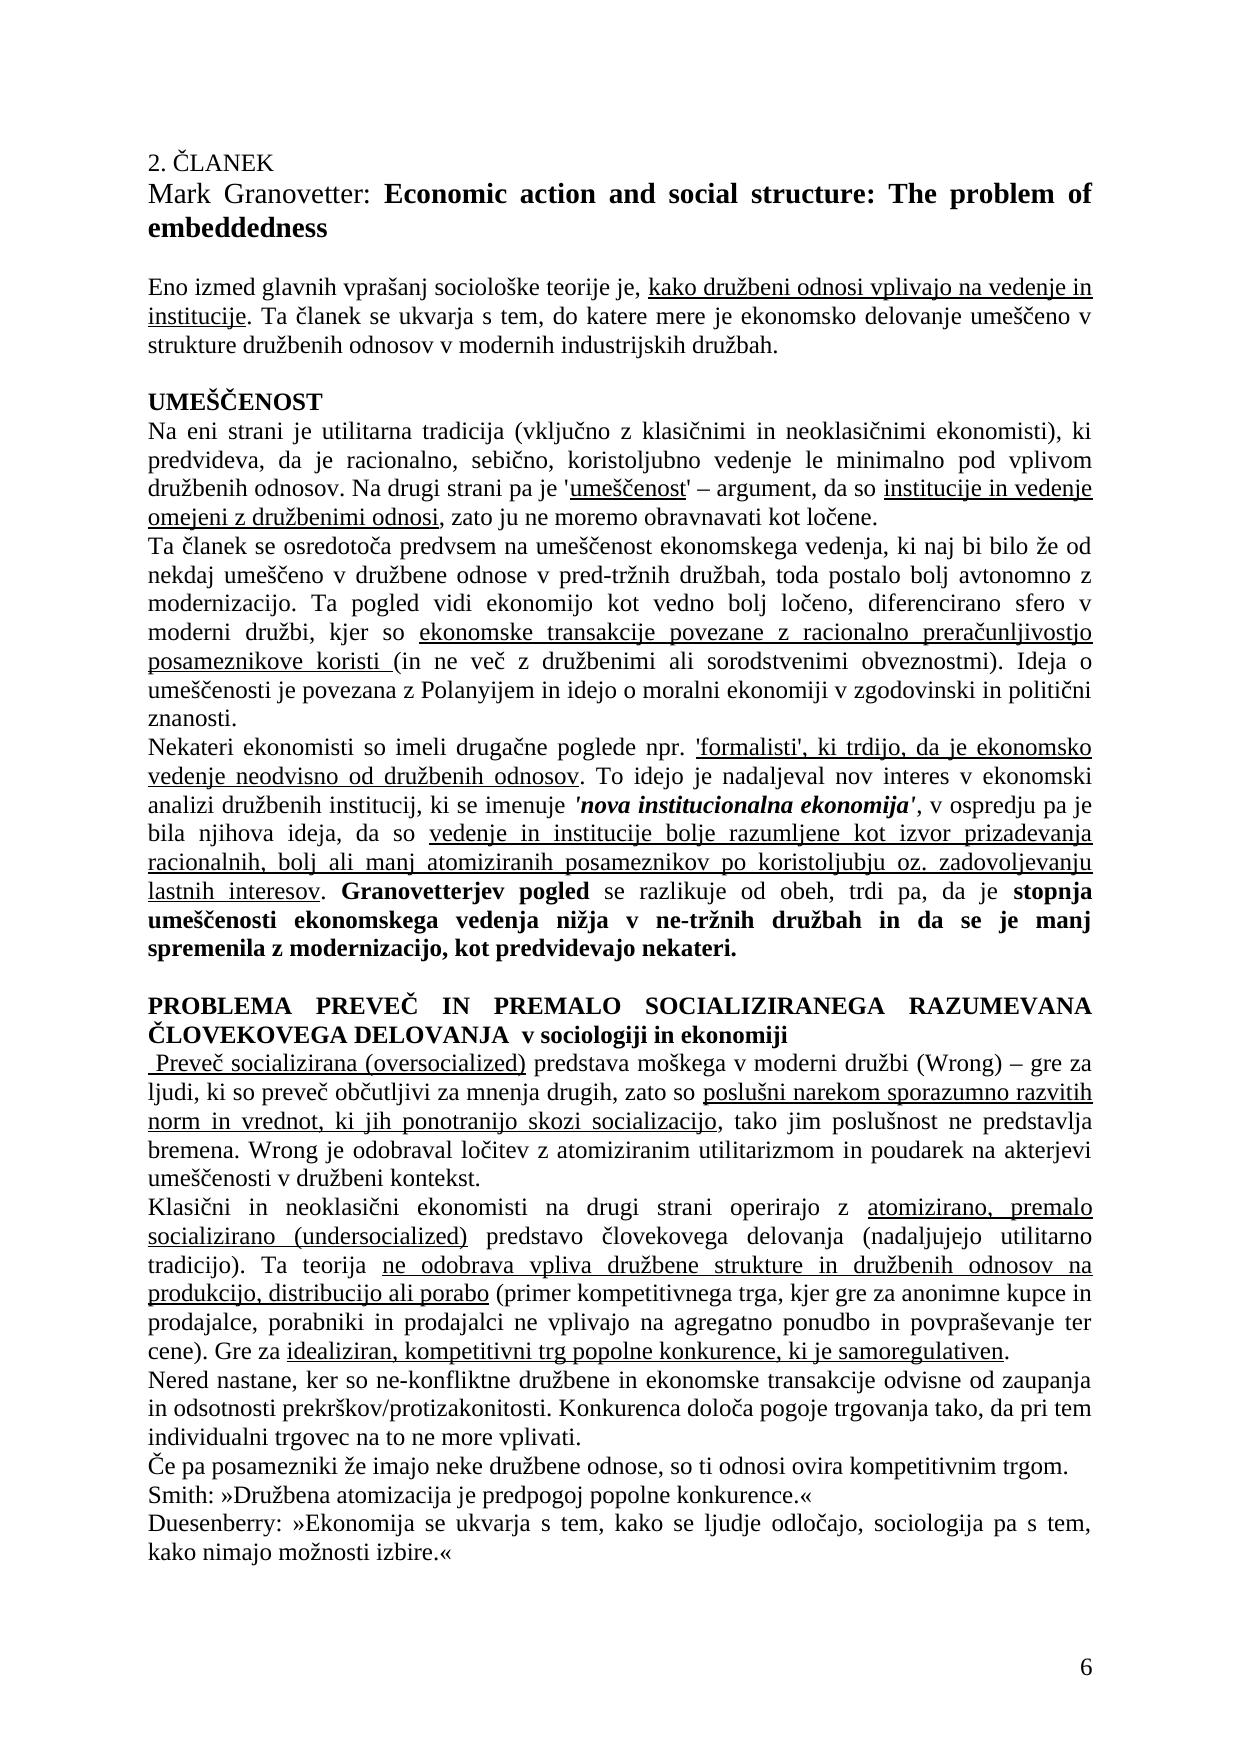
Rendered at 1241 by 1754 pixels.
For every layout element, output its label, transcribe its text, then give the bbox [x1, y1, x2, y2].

text Če pa posamezniki že imajo neke družbene odnose, so ti odnosi ovira kompetitivnim trgom. [148, 1451, 1093, 1480]
text Preveč socializirana (oversocialized) predstava moškega v moderni družbi (Wrong) – gre za ljudi, ki so preveč občutljivi za mnenja drugih, zato so poslušni narekom sporazumno razvitih norm in vrednot, ki jih ponotranijo skozi socializacijo, tako jim poslušnost ne predstavlja bremena. Wrong je odobraval ločitev z atomiziranim utilitarizmom in poudarek na akterjevi umeščenosti v družbeni kontekst. [148, 1048, 1093, 1192]
text Smith: »Družbena atomizacija je predpogoj popolne konkurence.« [148, 1480, 1093, 1508]
text Duesenberry: »Ekonomija se ukvarja s tem, kako se ljudje odločajo, sociologija pa s tem, kako nimajo možnosti izbire.« [148, 1508, 1093, 1566]
text Mark Granovetter: Economic action and social structure: The problem of embeddedness [148, 176, 1093, 243]
text Eno izmed glavnih vprašanj sociološke teorije je, kako družbeni odnosi vplivajo na vedenje in institucije. Ta članek se ukvarja s tem, do katere mere je ekonomsko delovanje umeščeno v strukture družbenih odnosov v modernih industrijskih družbah. [148, 272, 1093, 358]
text 2. ČLANEK [148, 148, 1093, 176]
text Klasični in neoklasični ekonomisti na drugi strani operirajo z atomizirano, premalo socializirano (undersocialized) predstavo človekovega delovanja (nadaljujejo utilitarno tradicijo). Ta teorija ne odobrava vpliva družbene strukture in družbenih odnosov na produkcijo, distribucijo ali porabo (primer kompetitivnega trga, kjer gre za anonimne kupce in prodajalce, porabniki in prodajalci ne vplivajo na agregatno ponudbo in povpraševanje ter cene). Gre za idealiziran, kompetitivni trg popolne konkurence, ki je samoregulativen. [148, 1192, 1093, 1365]
text UMEŠČENOST [148, 387, 1093, 416]
text PROBLEMA PREVEČ IN PREMALO SOCIALIZIRANEGA RAZUMEVANA ČLOVEKOVEGA DELOVANJA v sociologiji in ekonomiji [148, 991, 1093, 1048]
text Nered nastane, ker so ne-konfliktne družbene in ekonomske transakcije odvisne od zaupanja in odsotnosti prekrškov/protizakonitosti. Konkurenca določa pogoje trgovanja tako, da pri tem individualni trgovec na to ne more vplivati. [148, 1365, 1093, 1451]
text lastnih interesov. Granovetterjev pogled se razlikuje od obeh, trdi pa, da je stopnja umeščenosti ekonomskega vedenja nižja v ne-tržnih družbah in da se je manj spremenila z modernizacijo, kot predvidevajo nekateri. [148, 874, 1093, 962]
text Ta članek se osredotoča predvsem na umeščenost ekonomskega vedenja, ki naj bi bilo že od nekdaj umeščeno v družbene odnose v pred-tržnih družbah, toda postalo bolj avtonomno z modernizacijo. Ta pogled vidi ekonomijo kot vedno bolj ločeno, diferencirano sfero v moderni družbi, kjer so ekonomske transakcije povezane z racionalno preračunljivostjo posameznikove koristi (in ne več z družbenimi ali sorodstvenimi obveznostmi). Ideja o umeščenosti je povezana z Polanyijem in idejo o moralni ekonomiji v zgodovinski in politični znanosti. [148, 531, 1093, 732]
text Na eni strani je utilitarna tradicija (vključno z klasičnimi in neoklasičnimi ekonomisti), ki predvideva, da je racionalno, sebično, koristoljubno vedenje le minimalno pod vplivom družbenih odnosov. Na drugi strani pa je 'umeščenost' – argument, da so institucije in vedenje omejeni z družbenimi odnosi, zato ju ne moremo obravnavati kot ločene. [148, 416, 1093, 531]
text Nekateri ekonomisti so imeli drugačne poglede npr. 'formalisti', ki trdijo, da je ekonomsko vedenje neodvisno od družbenih odnosov. To idejo je nadaljeval nov interes v ekonomski analizi družbenih institucij, ki se imenuje 'nova institucionalna ekonomija', v ospredju pa je bila njihova ideja, da so vedenje in institucije bolje razumljene kot izvor prizadevanja racionalnih, bolj ali manj atomiziranih posameznikov po koristoljubju oz. zadovoljevanju [148, 732, 1093, 872]
